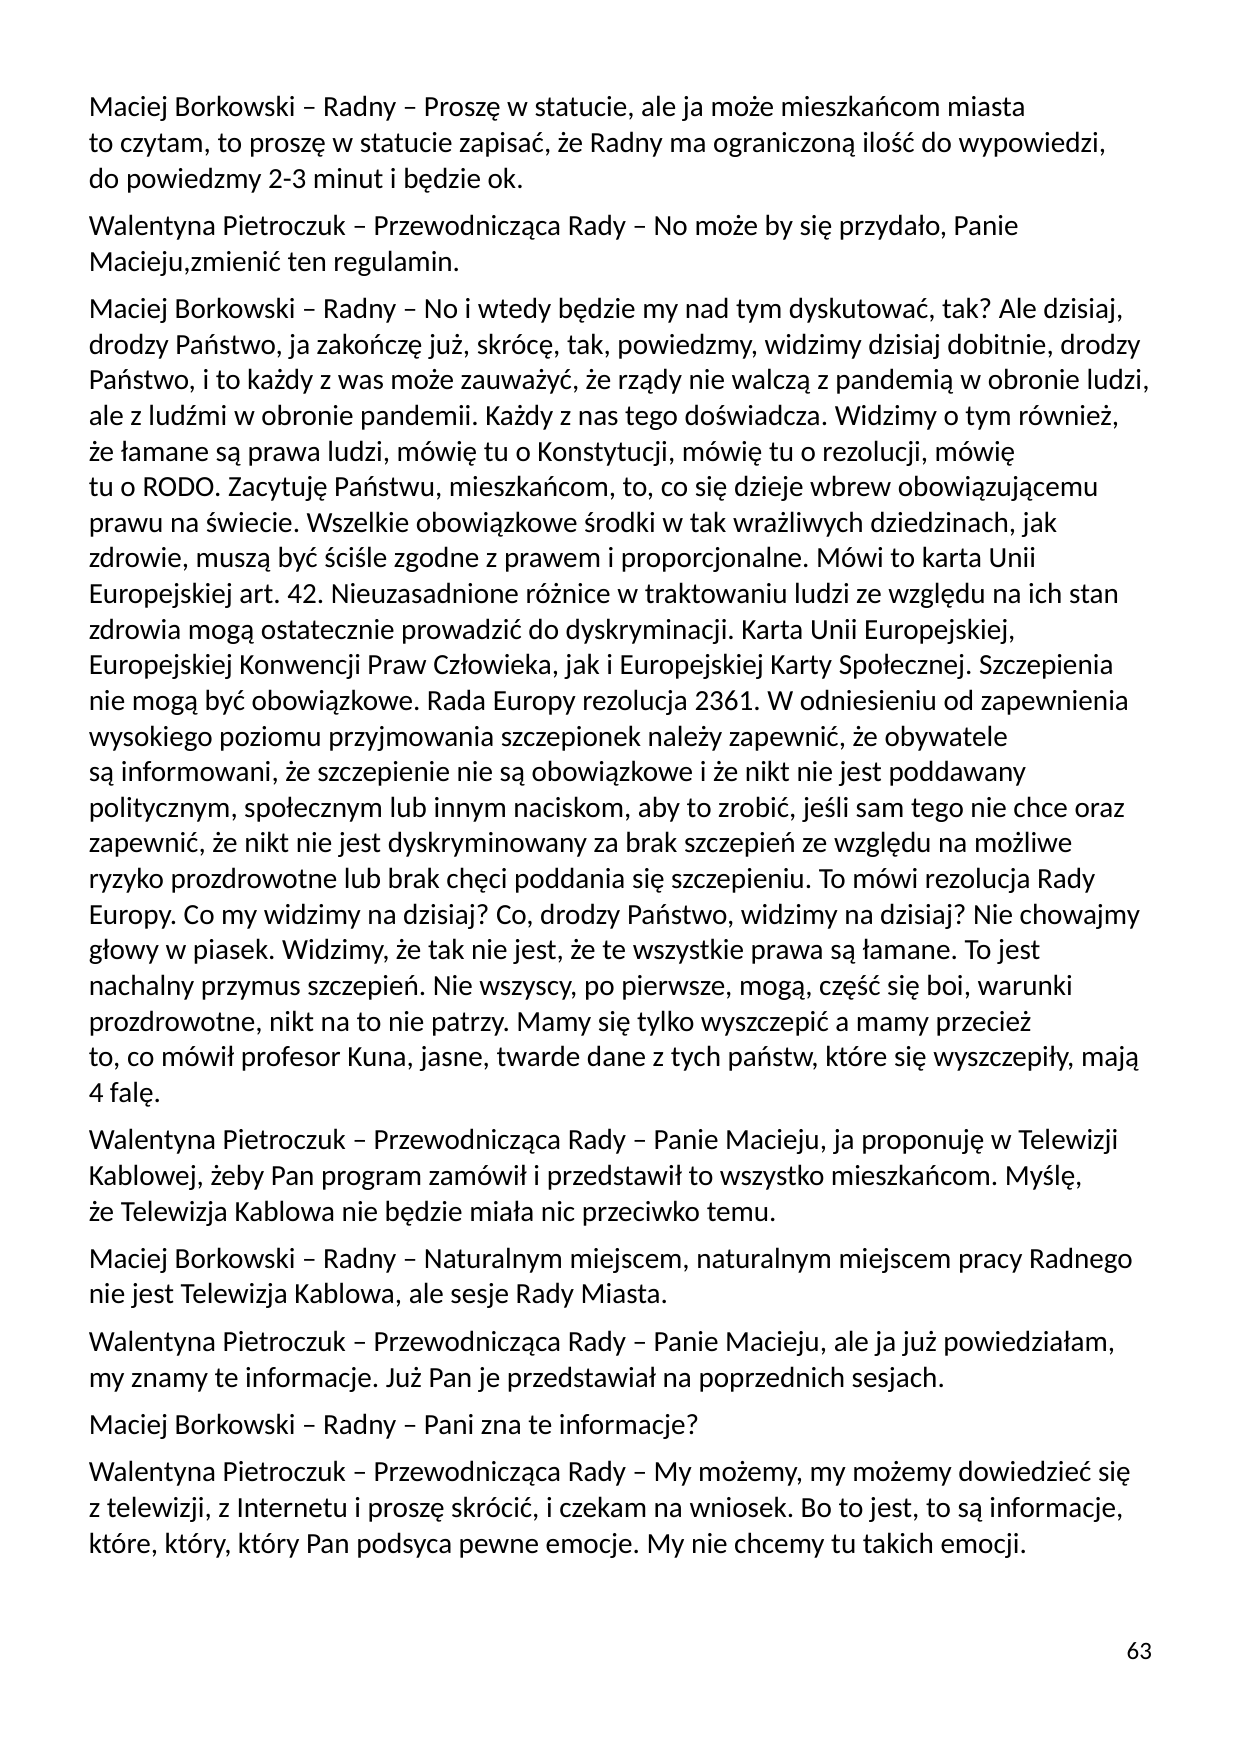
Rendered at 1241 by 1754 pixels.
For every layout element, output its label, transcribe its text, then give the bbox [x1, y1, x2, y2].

text Maciej Borkowski – Radny – Pani zna te informacje? [88, 1406, 1152, 1442]
text Walentyna Pietroczuk – Przewodnicząca Rady – No może by się przydało, Panie Macieju,zmienić ten regulamin. [88, 207, 1152, 278]
text Walentyna Pietroczuk – Przewodnicząca Rady – My możemy, my możemy dowiedzieć się z telewizji, z Internetu i proszę skrócić, i czekam na wniosek. Bo to jest, to są informacje, które, który, który Pan podsyca pewne emocje. My nie chcemy tu takich emocji. [88, 1453, 1152, 1560]
text Maciej Borkowski – Radny – Proszę w statucie, ale ja może mieszkańcom miasta to czytam, to proszę w statucie zapisać, że Radny ma ograniczoną ilość do wypowiedzi, do powiedzmy 2-3 minut i będzie ok. [88, 88, 1152, 195]
text Walentyna Pietroczuk – Przewodnicząca Rady – Panie Macieju, ja proponuję w Telewizji Kablowej, żeby Pan program zamówił i przedstawił to wszystko mieszkańcom. Myślę, że Telewizja Kablowa nie będzie miała nic przeciwko temu. [88, 1121, 1152, 1228]
text Maciej Borkowski – Radny – No i wtedy będzie my nad tym dyskutować, tak? Ale dzisiaj, drodzy Państwo, ja zakończę już, skrócę, tak, powiedzmy, widzimy dzisiaj dobitnie, drodzy Państwo, i to każdy z was może zauważyć, że rządy nie walczą z pandemią w obronie ludzi, ale z ludźmi w obronie pandemii. Każdy z nas tego doświadcza. Widzimy o tym również, że łamane są prawa ludzi, mówię tu o Konstytucji, mówię tu o rezolucji, mówię tu o RODO. Zacytuję Państwu, mieszkańcom, to, co się dzieje wbrew obowiązującemu prawu na świecie. Wszelkie obowiązkowe środki w tak wrażliwych dziedzinach, jak zdrowie, muszą być ściśle zgodne z prawem i proporcjonalne. Mówi to karta Unii Europejskiej art. 42. Nieuzasadnione różnice w traktowaniu ludzi ze względu na ich stan zdrowia mogą ostatecznie prowadzić do dyskryminacji. Karta Unii Europejskiej, Europejskiej Konwencji Praw Człowieka, jak i Europejskiej Karty Społecznej. Szczepienia nie mogą być obowiązkowe. Rada Europy rezolucja 2361. W odniesieniu od zapewnienia wysokiego poziomu przyjmowania szczepionek należy zapewnić, że obywatele są informowani, że szczepienie nie są obowiązkowe i że nikt nie jest poddawany politycznym, społecznym lub innym naciskom, aby to zrobić, jeśli sam tego nie chce oraz zapewnić, że nikt nie jest dyskryminowany za brak szczepień ze względu na możliwe ryzyko prozdrowotne lub brak chęci poddania się szczepieniu. To mówi rezolucja Rady Europy. Co my widzimy na dzisiaj? Co, drodzy Państwo, widzimy na dzisiaj? Nie chowajmy głowy w piasek. Widzimy, że tak nie jest, że te wszystkie prawa są łamane. To jest nachalny przymus szczepień. Nie wszyscy, po pierwsze, mogą, część się boi, warunki prozdrowotne, nikt na to nie patrzy. Mamy się tylko wyszczepić a mamy przecież to, co mówił profesor Kuna, jasne, twarde dane z tych państw, które się wyszczepiły, mają 4 falę. [88, 290, 1152, 1109]
text Maciej Borkowski – Radny – Naturalnym miejscem, naturalnym miejscem pracy Radnego nie jest Telewizja Kablowa, ale sesje Rady Miasta. [88, 1240, 1152, 1311]
text Walentyna Pietroczuk – Przewodnicząca Rady – Panie Macieju, ale ja już powiedziałam, my znamy te informacje. Już Pan je przedstawiał na poprzednich sesjach. [88, 1323, 1152, 1394]
